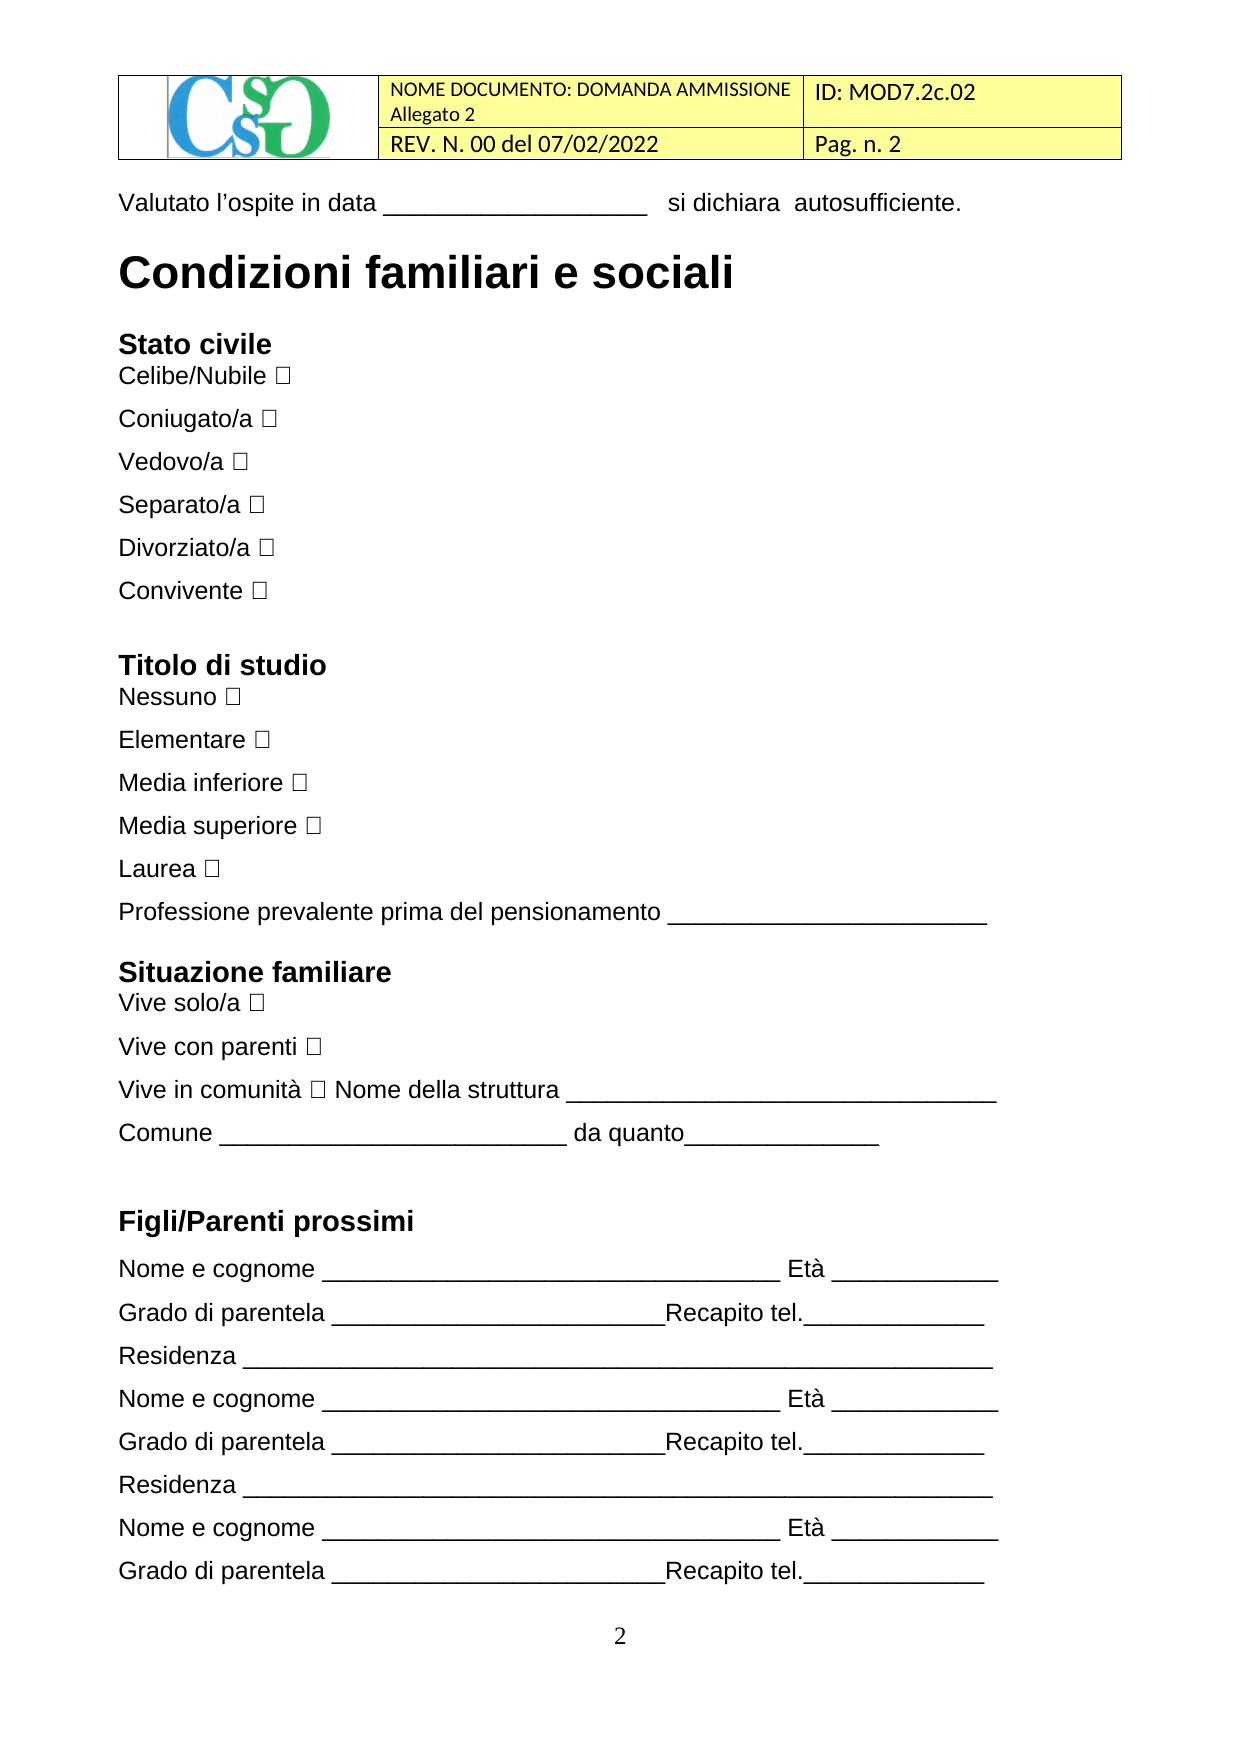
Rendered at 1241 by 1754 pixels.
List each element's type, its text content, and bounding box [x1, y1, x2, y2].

text Media inferiore  [118, 768, 1122, 797]
text Media superiore  [118, 811, 1122, 840]
text Coniugato/a  [118, 404, 1122, 433]
text Grado di parentela ________________________Recapito tel._____________ [118, 1556, 1122, 1585]
text Vive con parenti  [118, 1032, 1122, 1060]
text Laurea  [118, 854, 1122, 883]
text Residenza ______________________________________________________ [118, 1341, 1122, 1369]
text Vive solo/a  [118, 988, 1122, 1017]
text Professione prevalente prima del pensionamento _______________________ [118, 897, 1122, 926]
text Nome e cognome _________________________________ Età ____________ [118, 1384, 1122, 1412]
text Elementare  [118, 725, 1122, 754]
text Situazione familiare [118, 955, 1122, 988]
text Nome e cognome _________________________________ Età ____________ [118, 1254, 1122, 1283]
text Stato civile [118, 327, 1122, 361]
text Convivente  [118, 576, 1122, 605]
text Titolo di studio [118, 648, 1122, 682]
text Divorziato/a  [118, 533, 1122, 562]
text Vive in comunità  Nome della struttura _______________________________ [118, 1075, 1122, 1103]
text Condizioni familiari e sociali [118, 246, 1122, 298]
text Separato/a  [118, 490, 1122, 519]
text Comune _________________________ da quanto______________ [118, 1118, 1122, 1147]
text Valutato l’ospite in data ___________________ si dichiara autosufficiente. [118, 188, 1122, 217]
text Grado di parentela ________________________Recapito tel._____________ [118, 1427, 1122, 1456]
text Vedovo/a  [118, 447, 1122, 476]
text Grado di parentela ________________________Recapito tel._____________ [118, 1297, 1122, 1326]
text Celibe/Nubile  [118, 361, 1122, 389]
text Residenza ______________________________________________________ [118, 1470, 1122, 1499]
text Figli/Parenti prossimi [118, 1204, 1122, 1238]
text Nessuno  [118, 682, 1122, 711]
text Nome e cognome _________________________________ Età ____________ [118, 1513, 1122, 1542]
